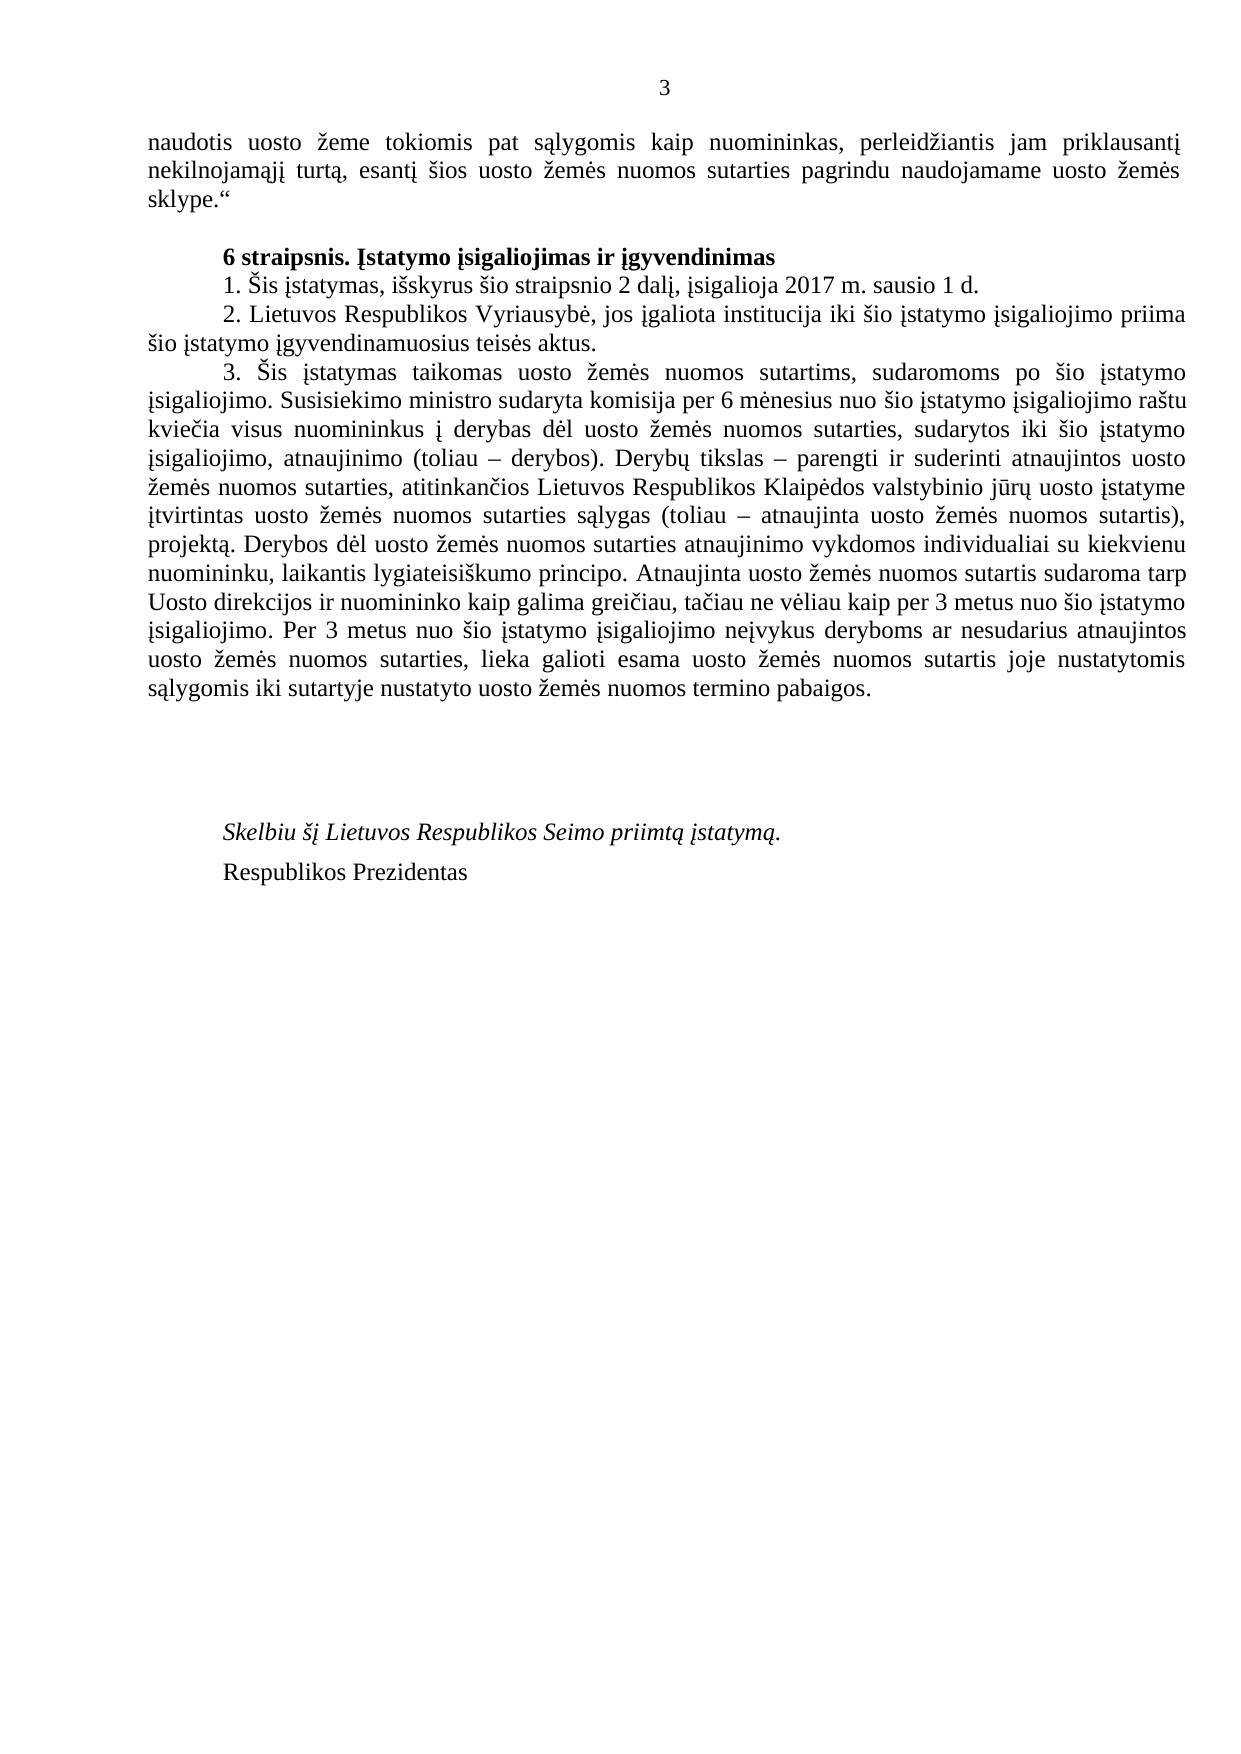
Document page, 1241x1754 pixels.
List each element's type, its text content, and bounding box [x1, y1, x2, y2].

text 6 straipsnis. Įstatymo įsigaliojimas ir įgyvendinimas [148, 242, 1187, 270]
text Respublikos Prezidentas [148, 857, 1187, 886]
text 1. Šis įstatymas, išskyrus šio straipsnio 2 dalį, įsigalioja 2017 m. sausio 1 d. [148, 270, 1187, 299]
text Skelbiu šį Lietuvos Respublikos Seimo priimtą įstatymą. [148, 817, 1187, 845]
text 3. Šis įstatymas taikomas uosto žemės nuomos sutartims, sudaromoms po šio įstatymo įsigaliojimo. Susisiekimo ministro sudaryta komisija per 6 mėnesius nuo šio įstatymo įsigaliojimo raštu kviečia visus nuomininkus į derybas dėl uosto žemės nuomos sutarties, sudarytos iki šio įstatymo įsigaliojimo, atnaujinimo (toliau – derybos). Derybų tikslas – parengti ir suderinti atnaujintos uosto žemės nuomos sutarties, atitinkančios Lietuvos Respublikos Klaipėdos valstybinio jūrų uosto įstatyme įtvirtintas uosto žemės nuomos sutarties sąlygas (toliau – atnaujinta uosto žemės nuomos sutartis), projektą. Derybos dėl uosto žemės nuomos sutarties atnaujinimo vykdomos individualiai su kiekvienu nuomininku, laikantis lygiateisiškumo principo. Atnaujinta uosto žemės nuomos sutartis sudaroma tarp Uosto direkcijos ir nuomininko kaip galima greičiau, tačiau ne vėliau kaip per 3 metus nuo šio įstatymo įsigaliojimo. Per 3 metus nuo šio įstatymo įsigaliojimo neįvykus deryboms ar nesudarius atnaujintos uosto žemės nuomos sutarties, lieka galioti esama uosto žemės nuomos sutartis joje nustatytomis sąlygomis iki sutartyje nustatyto uosto žemės nuomos termino pabaigos. [148, 357, 1187, 702]
text naudotis uosto žeme tokiomis pat sąlygomis kaip nuomininkas, perleidžiantis jam priklausantį nekilnojamąjį turtą, esantį šios uosto žemės nuomos sutarties pagrindu naudojamame uosto žemės sklype.“ [148, 127, 1181, 213]
text 2. Lietuvos Respublikos Vyriausybė, jos įgaliota institucija iki šio įstatymo įsigaliojimo priima šio įstatymo įgyvendinamuosius teisės aktus. [148, 299, 1187, 357]
